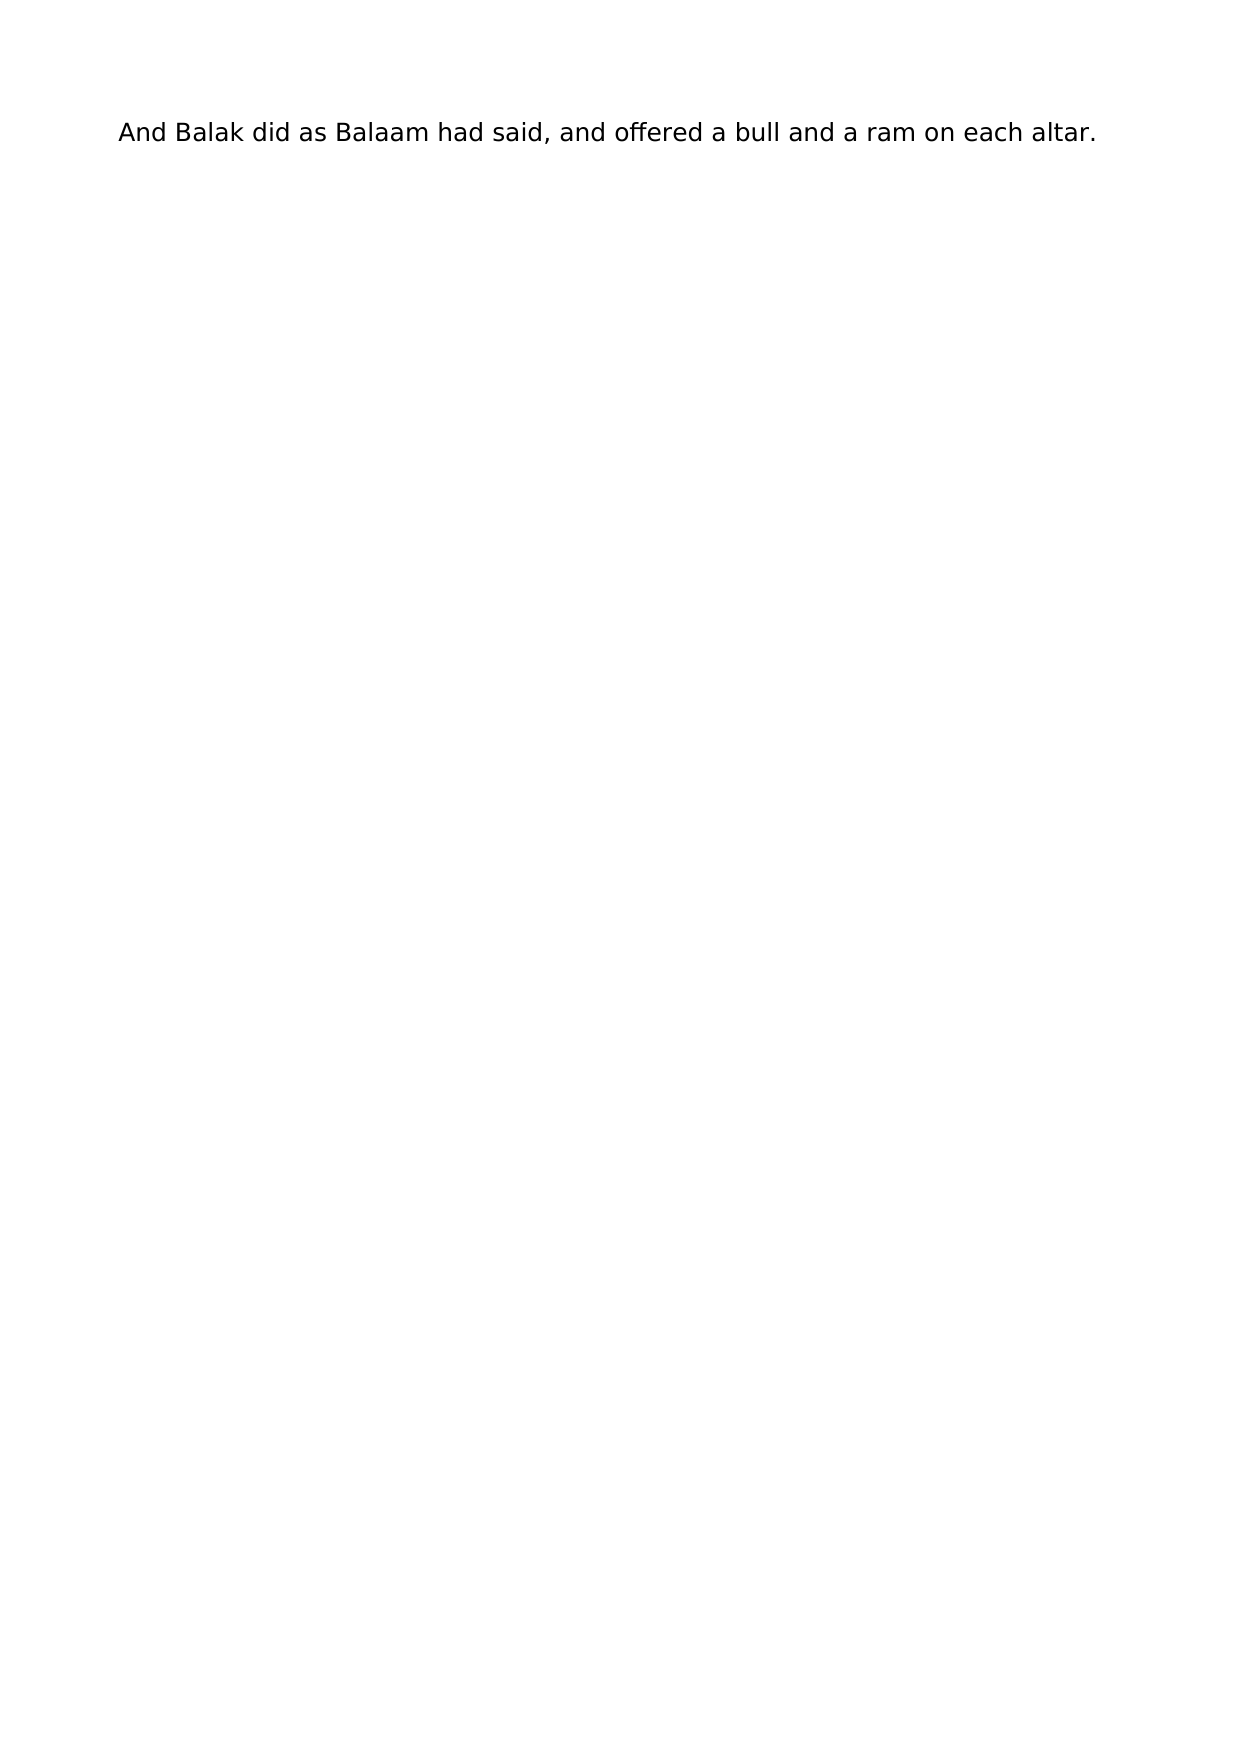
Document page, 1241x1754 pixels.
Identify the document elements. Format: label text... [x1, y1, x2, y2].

text And Balak did as Balaam had said, and offered a bull and a ram on each altar. [118, 118, 1122, 147]
